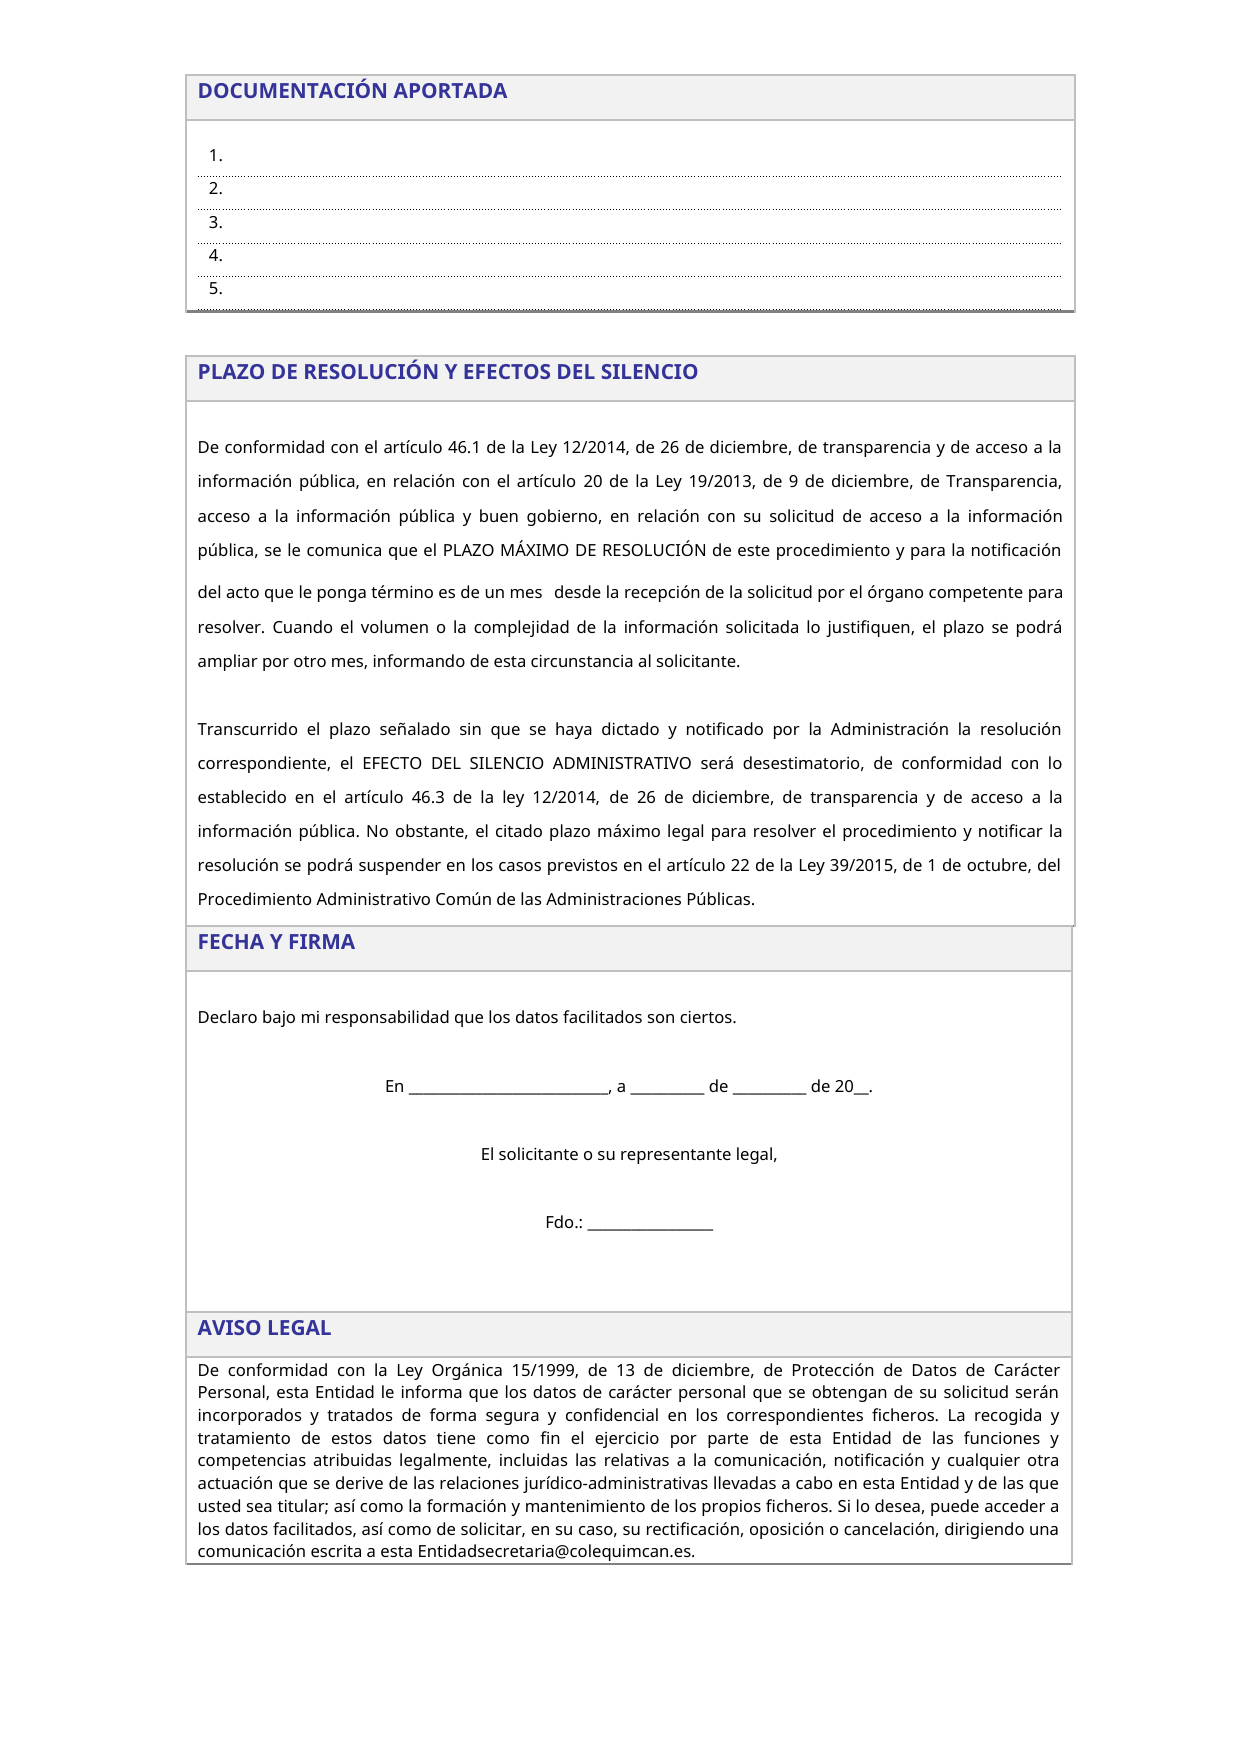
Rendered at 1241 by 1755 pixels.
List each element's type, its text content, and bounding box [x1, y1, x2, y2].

table_cell FECHA Y FIRMA [187, 927, 1071, 970]
table_cell 4. [198, 243, 1062, 276]
table_cell 3. [198, 209, 1062, 243]
table_cell De conformidad con la Ley Orgánica 15/1999, de 13 de diciembre, de Protección de Datos de Carácter Personal, esta Entidad le informa que los datos de carácter personal que se obtengan de su solicitud serán incorporados y tratados de forma segura y confidencial en los correspondientes ficheros. La recogida y tratamiento de estos datos tiene como fin el ejercicio por parte de esta Entidad de las funciones y competencias atribuidas legalmente, incluidas las relativas a la comunicación, notificación y cualquier otra actuación que se derive de las relaciones jurídico-administrativas llevadas a cabo en esta Entidad y de las que usted sea titular; así como la formación y mantenimiento de los propios ficheros. Si lo desea, puede acceder a los datos facilitados, así como de solicitar, en su caso, su rectificación, oposición o cancelación, dirigiendo una comunicación escrita a esta Entidadsecretaria@colequimcan.es. [187, 1358, 1071, 1562]
table_cell 5. [198, 276, 1062, 309]
table_header 1. [198, 144, 1062, 176]
table_cell De conformidad con el artículo 46.1 de la Ley 12/2014, de 26 de diciembre, de transparencia y de acceso a la información pública, en relación con el artículo 20 de la Ley 19/2013, de 9 de diciembre, de Transparencia, acceso a la información pública y buen gobierno, en relación con su solicitud de acceso a la información pública, se le comunica que el PLAZO MÁXIMO DE RESOLUCIÓN de este procedimiento y para la notificación del acto que le ponga término es de un mes desde la recepción de la solicitud por el órgano competente para resolver. Cuando el volumen o la complejidad de la información solicitada lo justifiquen, el plazo se podrá ampliar por otro mes, informando de esta circunstancia al solicitante. Transcurrido el plazo señalado sin que se haya dictado y notificado por la Administración la resolución correspondiente, el EFECTO DEL SILENCIO ADMINISTRATIVO será desestimatorio, de conformidad con lo establecido en el artículo 46.3 de la ley 12/2014, de 26 de diciembre, de transparencia y de acceso a la información pública. No obstante, el citado plazo máximo legal para resolver el procedimiento y notificar la resolución se podrá suspender en los casos previstos en el artículo 22 de la Ley 39/2015, de 1 de octubre, del Procedimiento Administrativo Común de las Administraciones Públicas. [187, 402, 1074, 925]
table_cell [187, 121, 1074, 310]
table_header DOCUMENTACIÓN APORTADA [187, 76, 1074, 119]
table_cell Declaro bajo mi responsabilidad que los datos facilitados son ciertos. En ___________________________, a __________ de __________ de 20__. El solicitante o su representante legal, Fdo.: _________________ [187, 972, 1071, 1311]
table_cell 2. [198, 176, 1062, 209]
table_header PLAZO DE RESOLUCIÓN Y EFECTOS DEL SILENCIO [187, 357, 1074, 400]
table_cell AVISO LEGAL [187, 1313, 1071, 1356]
